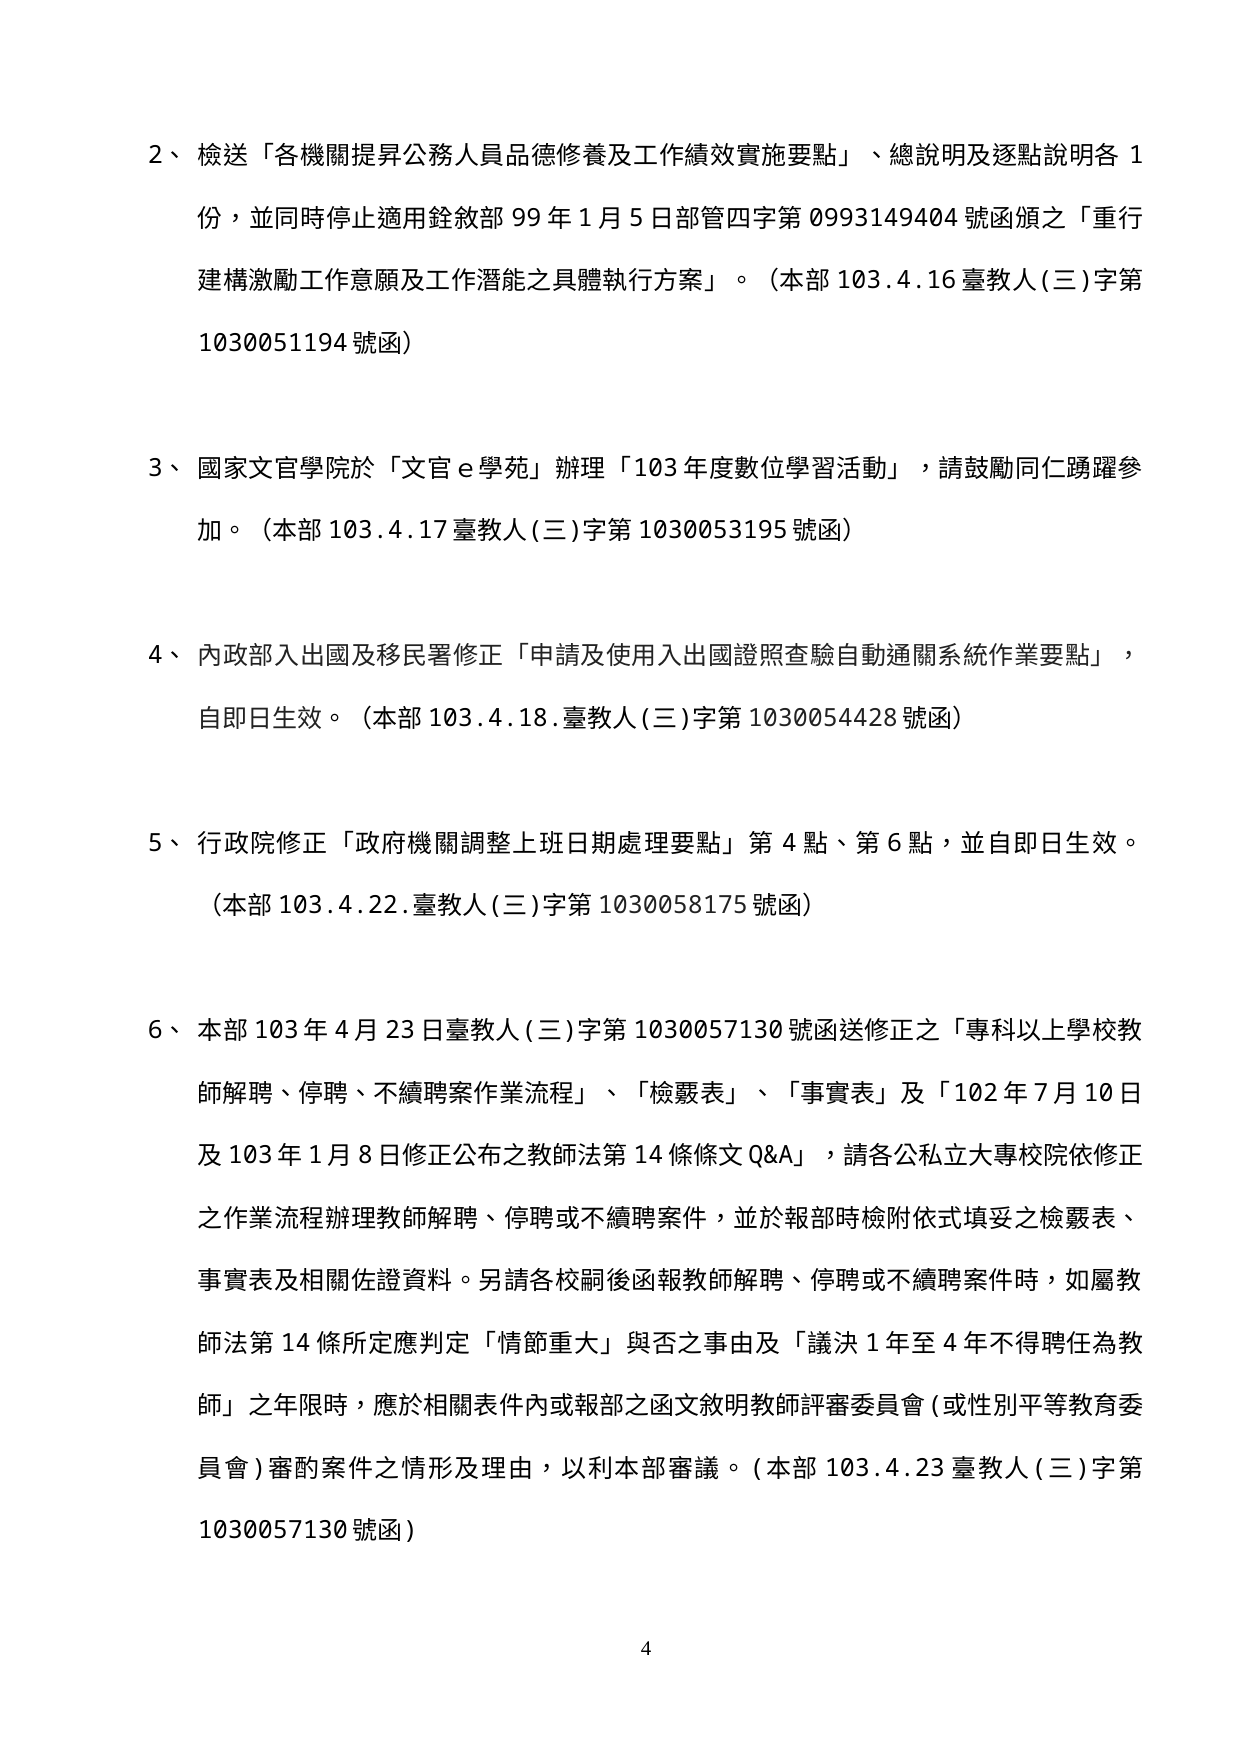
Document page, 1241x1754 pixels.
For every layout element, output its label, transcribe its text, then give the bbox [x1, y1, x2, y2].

list 內政部入出國及移民署修正「申請及使用入出國證照查驗自動通關系統作業要點」，自即日生效。（本部103.4.18.臺教人(三)字第1030054428號函） [148, 612, 1144, 737]
list 國家文官學院於「文官ｅ學苑」辦理「103年度數位學習活動」，請鼓勵同仁踴躍參加。（本部103.4.17臺教人(三)字第1030053195號函） [148, 425, 1144, 550]
list 行政院修正「政府機關調整上班日期處理要點」第4點、第6點，並自即日生效。（本部103.4.22.臺教人(三)字第1030058175號函） [148, 800, 1144, 925]
list 檢送「各機關提昇公務人員品德修養及工作績效實施要點」、總說明及逐點說明各1份，並同時停止適用銓敘部99年1月5日部管四字第0993149404號函頒之「重行建構激勵工作意願及工作潛能之具體執行方案」。（本部103.4.16臺教人(三)字第1030051194號函） [148, 112, 1144, 362]
list 本部103年4月23日臺教人(三)字第1030057130號函送修正之「專科以上學校教師解聘、停聘、不續聘案作業流程」、「檢覈表」、「事實表」及「102年7月10日及103年1月8日修正公布之教師法第14條條文Q&A」，請各公私立大專校院依修正之作業流程辦理教師解聘、停聘或不續聘案件，並於報部時檢附依式填妥之檢覈表、事實表及相關佐證資料。另請各校嗣後函報教師解聘、停聘或不續聘案件時，如屬教師法第14條所定應判定「情節重大」與否之事由及「議決1年至4年不得聘任為教師」之年限時，應於相關表件內或報部之函文敘明教師評審委員會(或性別平等教育委員會)審酌案件之情形及理由，以利本部審議。(本部103.4.23臺教人(三)字第1030057130號函) [148, 987, 1144, 1550]
